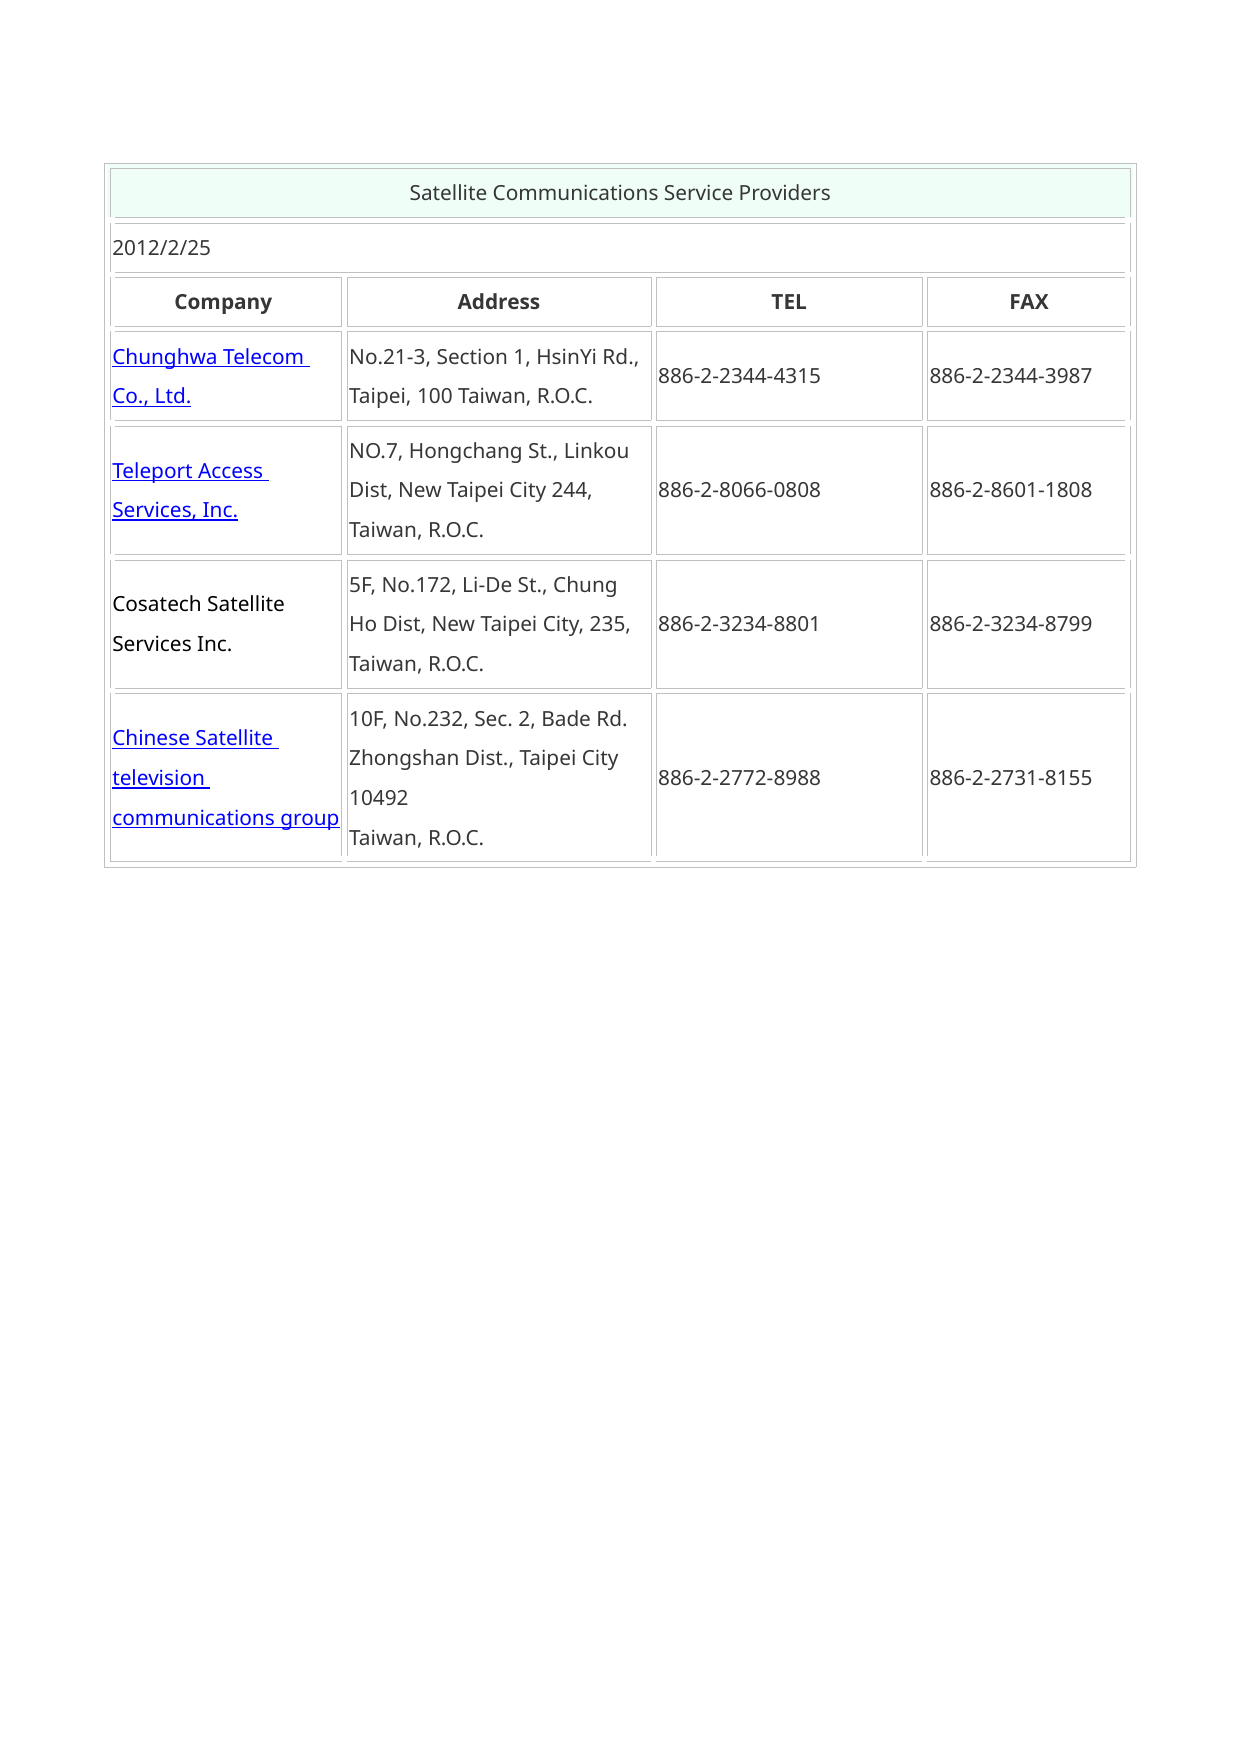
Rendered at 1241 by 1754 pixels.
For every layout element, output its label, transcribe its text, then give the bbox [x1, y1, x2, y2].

table_cell NO.7, Hongchang St., Linkou Dist, New Taipei City 244, Taiwan, R.O.C. [344, 420, 653, 554]
table_cell FAX [925, 272, 1133, 326]
table_cell No.21-3, Section 1, HsinYi Rd., Taipei, 100 Taiwan, R.O.C. [344, 326, 653, 420]
table_cell Teleport Access Services, Inc. [107, 420, 344, 554]
table_cell 886-2-2772-8988 [653, 688, 924, 861]
table_header Satellite Communications Service Providers [107, 164, 1133, 217]
table_cell 886-2-3234-8801 [653, 554, 924, 688]
table_cell 886-2-3234-8799 [925, 554, 1133, 688]
table_cell Chinese Satellite television communications group [107, 688, 344, 861]
table_cell Company [107, 272, 344, 326]
table_cell 886-2-2344-3987 [925, 326, 1133, 420]
table_cell 5F, No.172, Li-De St., Chung Ho Dist, New Taipei City, 235, Taiwan, R.O.C. [344, 554, 653, 688]
table_cell Address [344, 273, 653, 326]
table_cell 2012/2/25 [107, 217, 1133, 272]
table_cell Chunghwa Telecom Co., Ltd. [107, 326, 344, 420]
table_cell 886-2-8601-1808 [925, 420, 1133, 554]
table_cell TEL [653, 273, 924, 326]
table_cell 886-2-8066-0808 [653, 420, 924, 554]
table_cell 10F, No.232, Sec. 2, Bade Rd. Zhongshan Dist., Taipei City 10492 Taiwan, R.O.C. [344, 688, 653, 861]
table_cell 886-2-2344-4315 [653, 326, 924, 420]
table_cell 886-2-2731-8155 [925, 688, 1133, 861]
table_cell Cosatech Satellite Services Inc. [107, 554, 344, 688]
